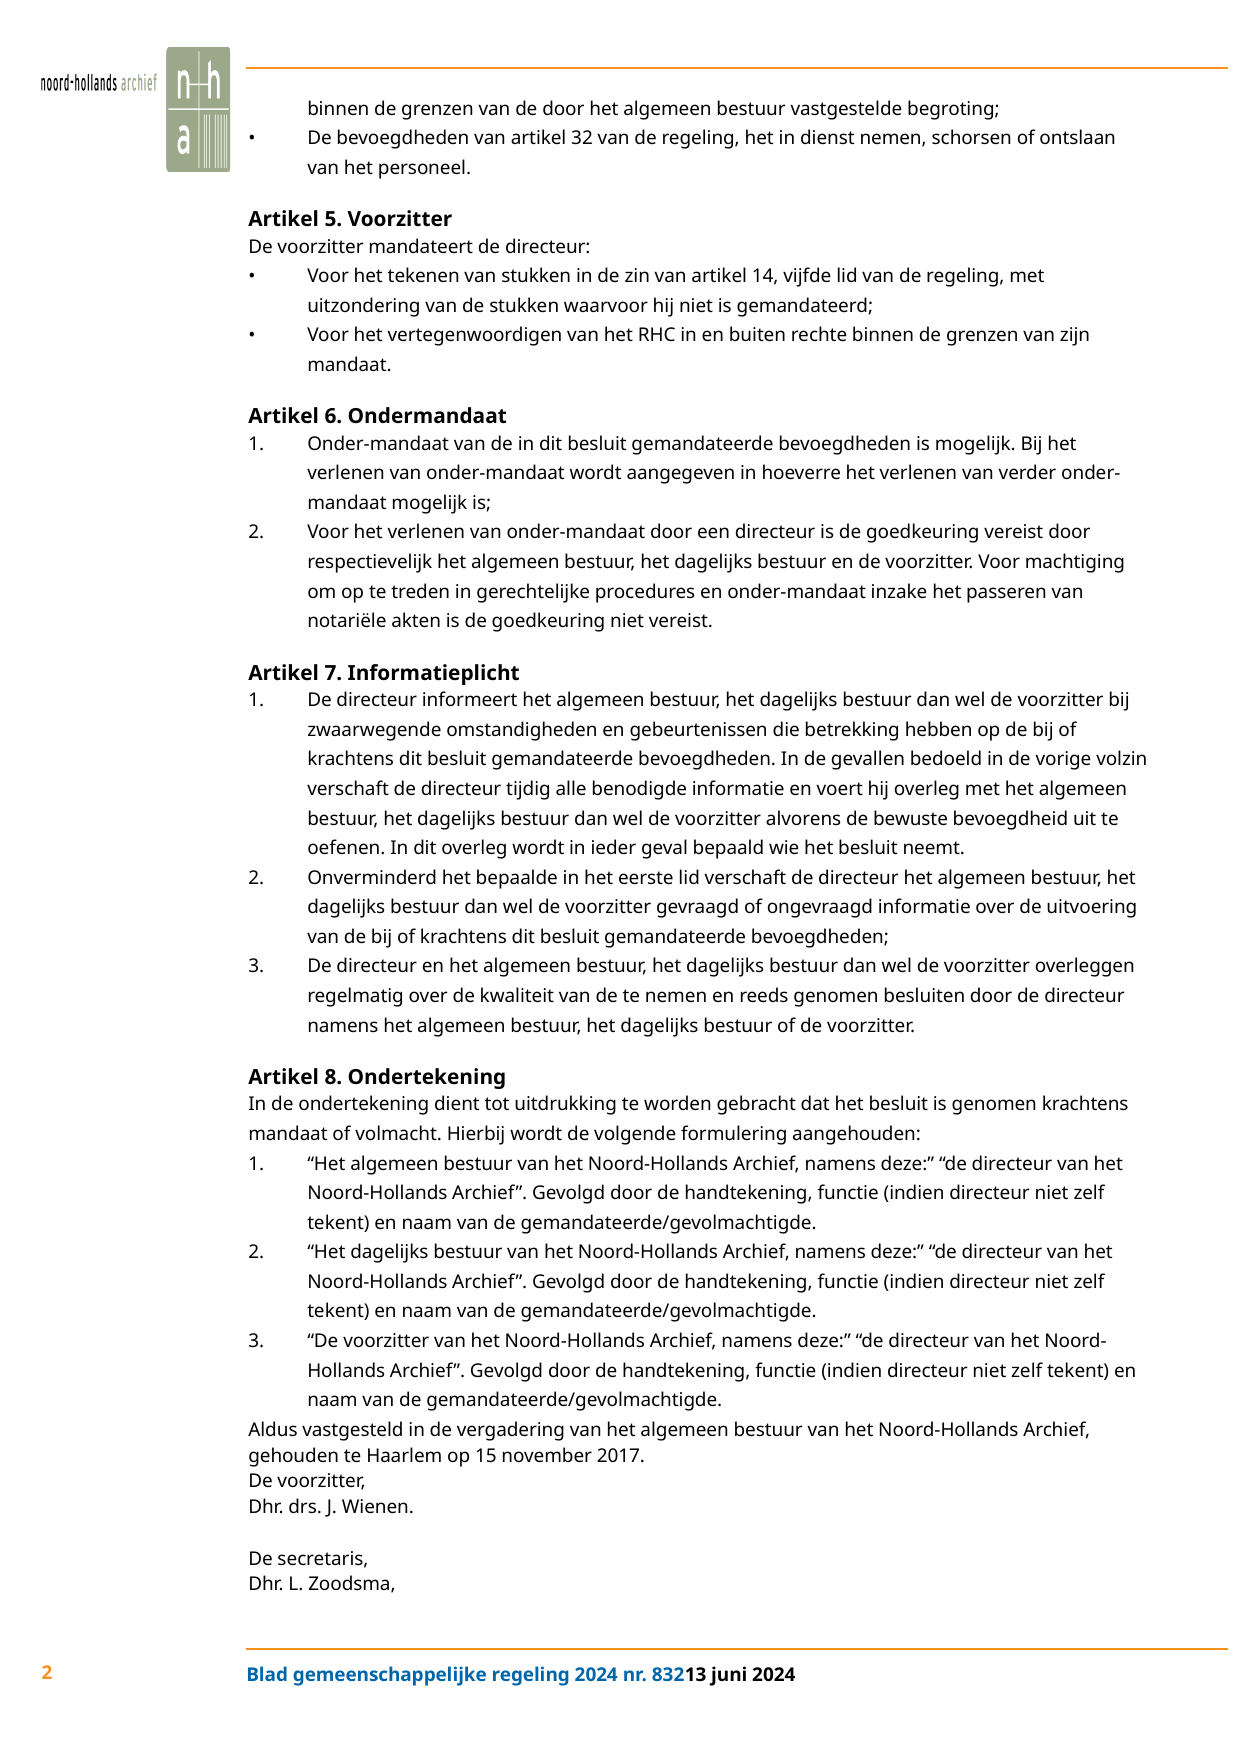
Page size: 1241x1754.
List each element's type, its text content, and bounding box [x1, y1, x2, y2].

text Artikel 5. Voorzitter [248, 204, 1152, 233]
text In de ondertekening dient tot uitdrukking te worden gebracht dat het besluit is genomen krachtens mandaat of volmacht. Hierbij wordt de volgende formulering aangehouden: [248, 1091, 1152, 1146]
list Voor het vertegenwoordigen van het RHC in en buiten rechte binnen de grenzen van zijn mandaat. [248, 322, 1152, 377]
text Artikel 7. Informatieplicht [248, 658, 1152, 686]
text Artikel 6. Ondermandaat [248, 402, 1152, 430]
list Onder-mandaat van de in dit besluit gemandateerde bevoegdheden is mogelijk. Bij het verlenen van onder-mandaat wordt aangegeven in hoeverre het verlenen van verder onder-mandaat mogelijk is; [248, 430, 1152, 515]
text De voorzitter mandateert de directeur: [248, 233, 1152, 258]
text Dhr. L. Zoodsma, [248, 1570, 1152, 1596]
list Onverminderd het bepaalde in het eerste lid verschaft de directeur het algemeen bestuur, het dagelijks bestuur dan wel de voorzitter gevraagd of ongevraagd informatie over de uitvoering van de bij of krachtens dit besluit gemandateerde bevoegdheden; [248, 864, 1152, 949]
list De bevoegdheden van artikel 32 van de regeling, het in dienst nemen, schorsen of ontslaan van het personeel. [248, 124, 1152, 180]
picture [41, 47, 231, 172]
text Aldus vastgesteld in de vergadering van het algemeen bestuur van het Noord-Hollands Archief, gehouden te Haarlem op 15 november 2017. [248, 1416, 1152, 1467]
list “Het algemeen bestuur van het Noord-Hollands Archief, namens deze:” “de directeur van het Noord-Hollands Archief”. Gevolgd door de handtekening, functie (indien directeur niet zelf tekent) en naam van de gemandateerde/gevolmachtigde. [248, 1150, 1152, 1235]
text De secretaris, [248, 1545, 1152, 1570]
text Dhr. drs. J. Wienen. [248, 1493, 1152, 1519]
list binnen de grenzen van de door het algemeen bestuur vastgestelde begroting; [248, 95, 1152, 121]
list De directeur en het algemeen bestuur, het dagelijks bestuur dan wel de voorzitter overleggen regelmatig over de kwaliteit van de te nemen en reeds genomen besluiten door de directeur namens het algemeen bestuur, het dagelijks bestuur of de voorzitter. [248, 953, 1152, 1037]
list De directeur informeert het algemeen bestuur, het dagelijks bestuur dan wel de voorzitter bij zwaarwegende omstandigheden en gebeurtenissen die betrekking hebben op de bij of krachtens dit besluit gemandateerde bevoegdheden. In de gevallen bedoeld in de vorige volzin verschaft de directeur tijdig alle benodigde informatie en voert hij overleg met het algemeen bestuur, het dagelijks bestuur dan wel de voorzitter alvorens de bewuste bevoegdheid uit te oefenen. In dit overleg wordt in ieder geval bepaald wie het besluit neemt. [248, 686, 1152, 860]
list “De voorzitter van het Noord-Hollands Archief, namens deze:” “de directeur van het Noord-Hollands Archief”. Gevolgd door de handtekening, functie (indien directeur niet zelf tekent) en naam van de gemandateerde/gevolmachtigde. [248, 1327, 1152, 1412]
list Voor het tekenen van stukken in de zin van artikel 14, vijfde lid van de regeling, met uitzondering van de stukken waarvoor hij niet is gemandateerd; [248, 262, 1152, 318]
list “Het dagelijks bestuur van het Noord-Hollands Archief, namens deze:” “de directeur van het Noord-Hollands Archief”. Gevolgd door de handtekening, functie (indien directeur niet zelf tekent) en naam van de gemandateerde/gevolmachtigde. [248, 1238, 1152, 1323]
list Voor het verlenen van onder-mandaat door een directeur is de goedkeuring vereist door respectievelijk het algemeen bestuur, het dagelijks bestuur en de voorzitter. Voor machtiging om op te treden in gerechtelijke procedures en onder-mandaat inzake het passeren van notariële akten is de goedkeuring niet vereist. [248, 519, 1152, 633]
text Artikel 8. Ondertekening [248, 1062, 1152, 1091]
text De voorzitter, [248, 1467, 1152, 1493]
